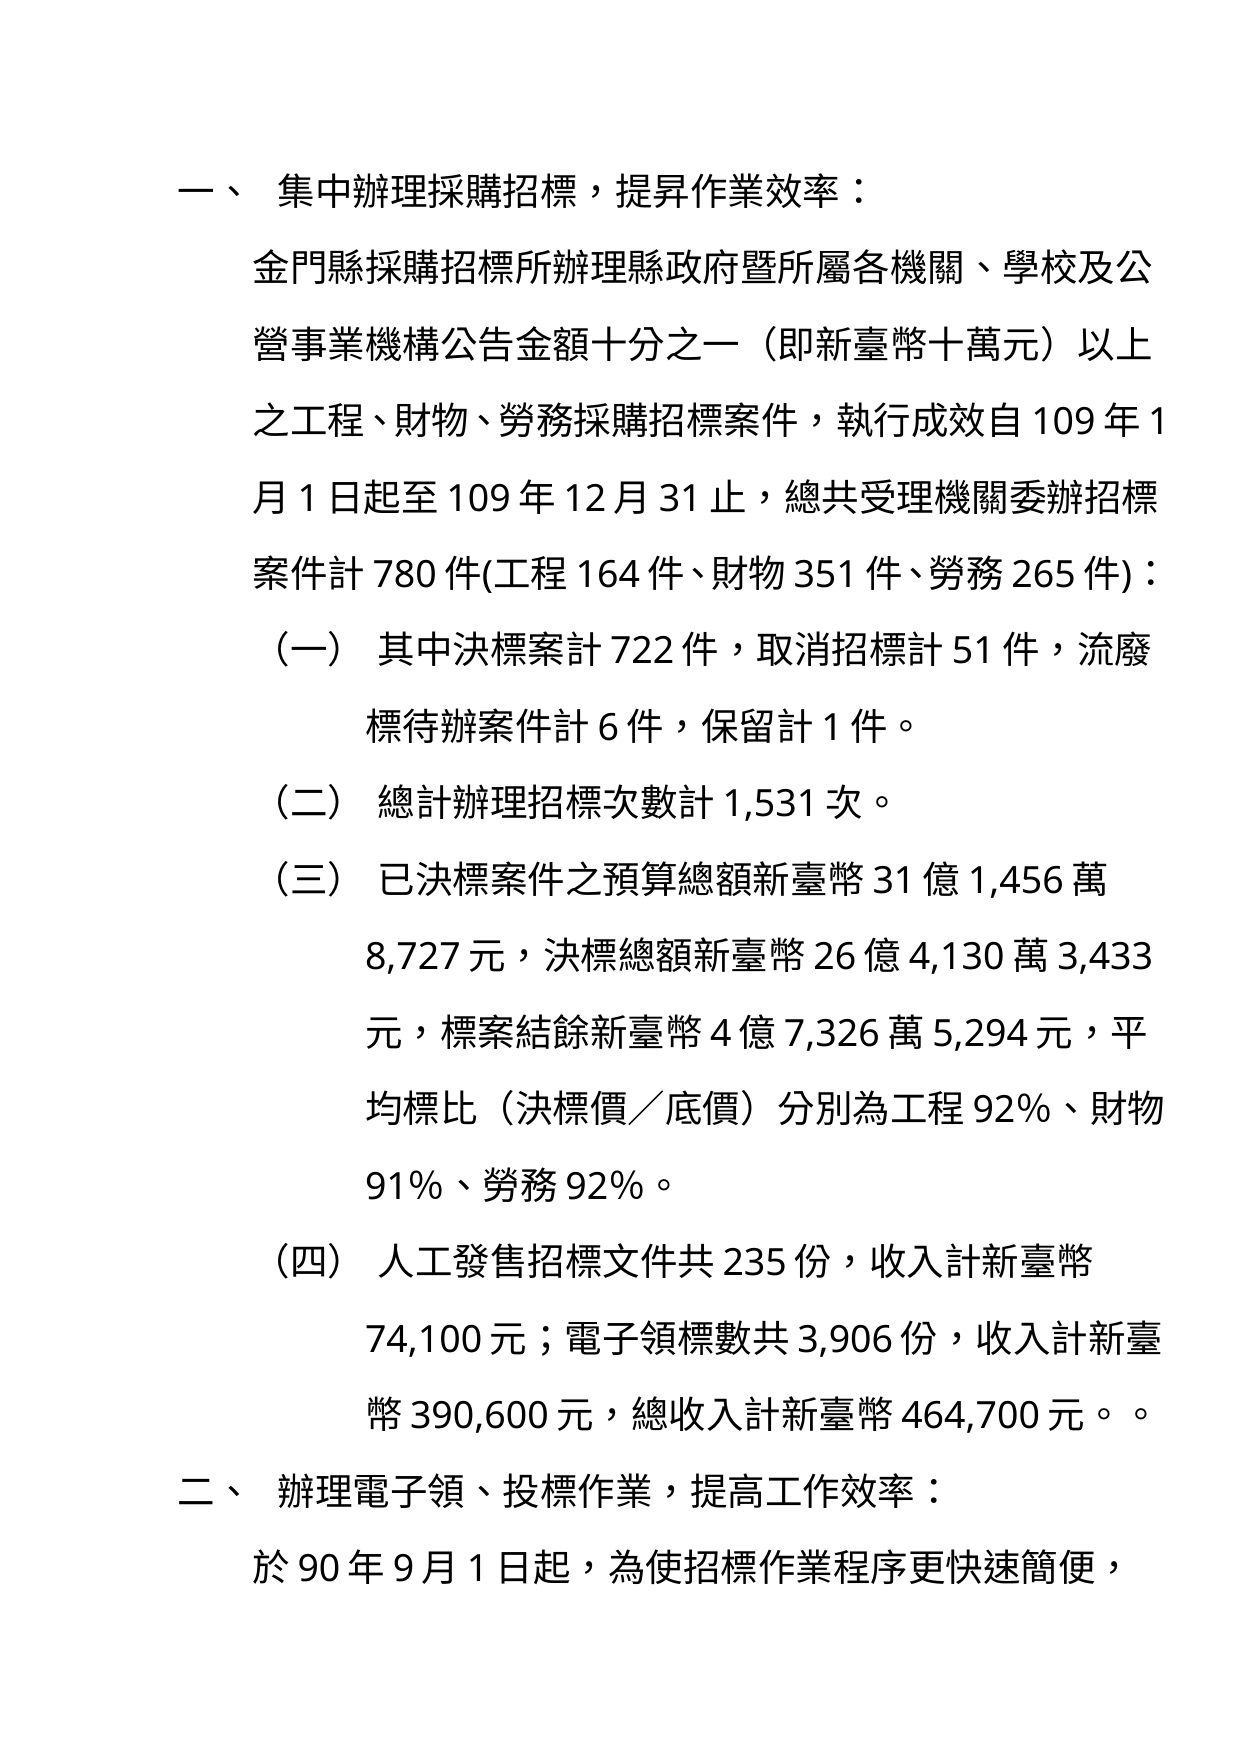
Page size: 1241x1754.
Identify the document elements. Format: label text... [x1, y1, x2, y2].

text 於90年9月1日起，為使招標作業程序更快速簡便，爰配合主管機關推行政府採購電子化作業政策，提供廠商電子領投標，109年1月1日至109年12月31日止，電子領標執行率為100％；電子投標執行率為74％；網路公開閱覽執行率為100％。 [252, 1527, 1169, 1603]
list 人工發售招標文件共235份，收入計新臺幣74,100元；電子領標數共3,906份，收入計新臺幣390,600元，總收入計新臺幣464,700元。。 [252, 1221, 1169, 1450]
list 總計辦理招標次數計1,531次。 [252, 762, 1169, 839]
list 集中辦理採購招標，提昇作業效率： [177, 151, 1169, 227]
list 辦理電子領、投標作業，提高工作效率： [177, 1450, 1169, 1527]
text 金門縣採購招標所辦理縣政府暨所屬各機關、學校及公營事業機構公告金額十分之一（即新臺幣十萬元）以上之工程、財物、勞務採購招標案件，執行成效自109年1月1日起至109年12月31止，總共受理機關委辦招標案件計780件(工程164件、財物351件、勞務265件)： [252, 227, 1169, 609]
list 已決標案件之預算總額新臺幣31億1,456萬8,727元，決標總額新臺幣26億4,130萬3,433元，標案結餘新臺幣4億7,326萬5,294元，平均標比（決標價／底價）分別為工程92％、財物91％、勞務92％。 [252, 839, 1169, 1221]
list 其中決標案計722件，取消招標計51件，流廢標待辦案件計6件，保留計1件。 [252, 609, 1169, 762]
